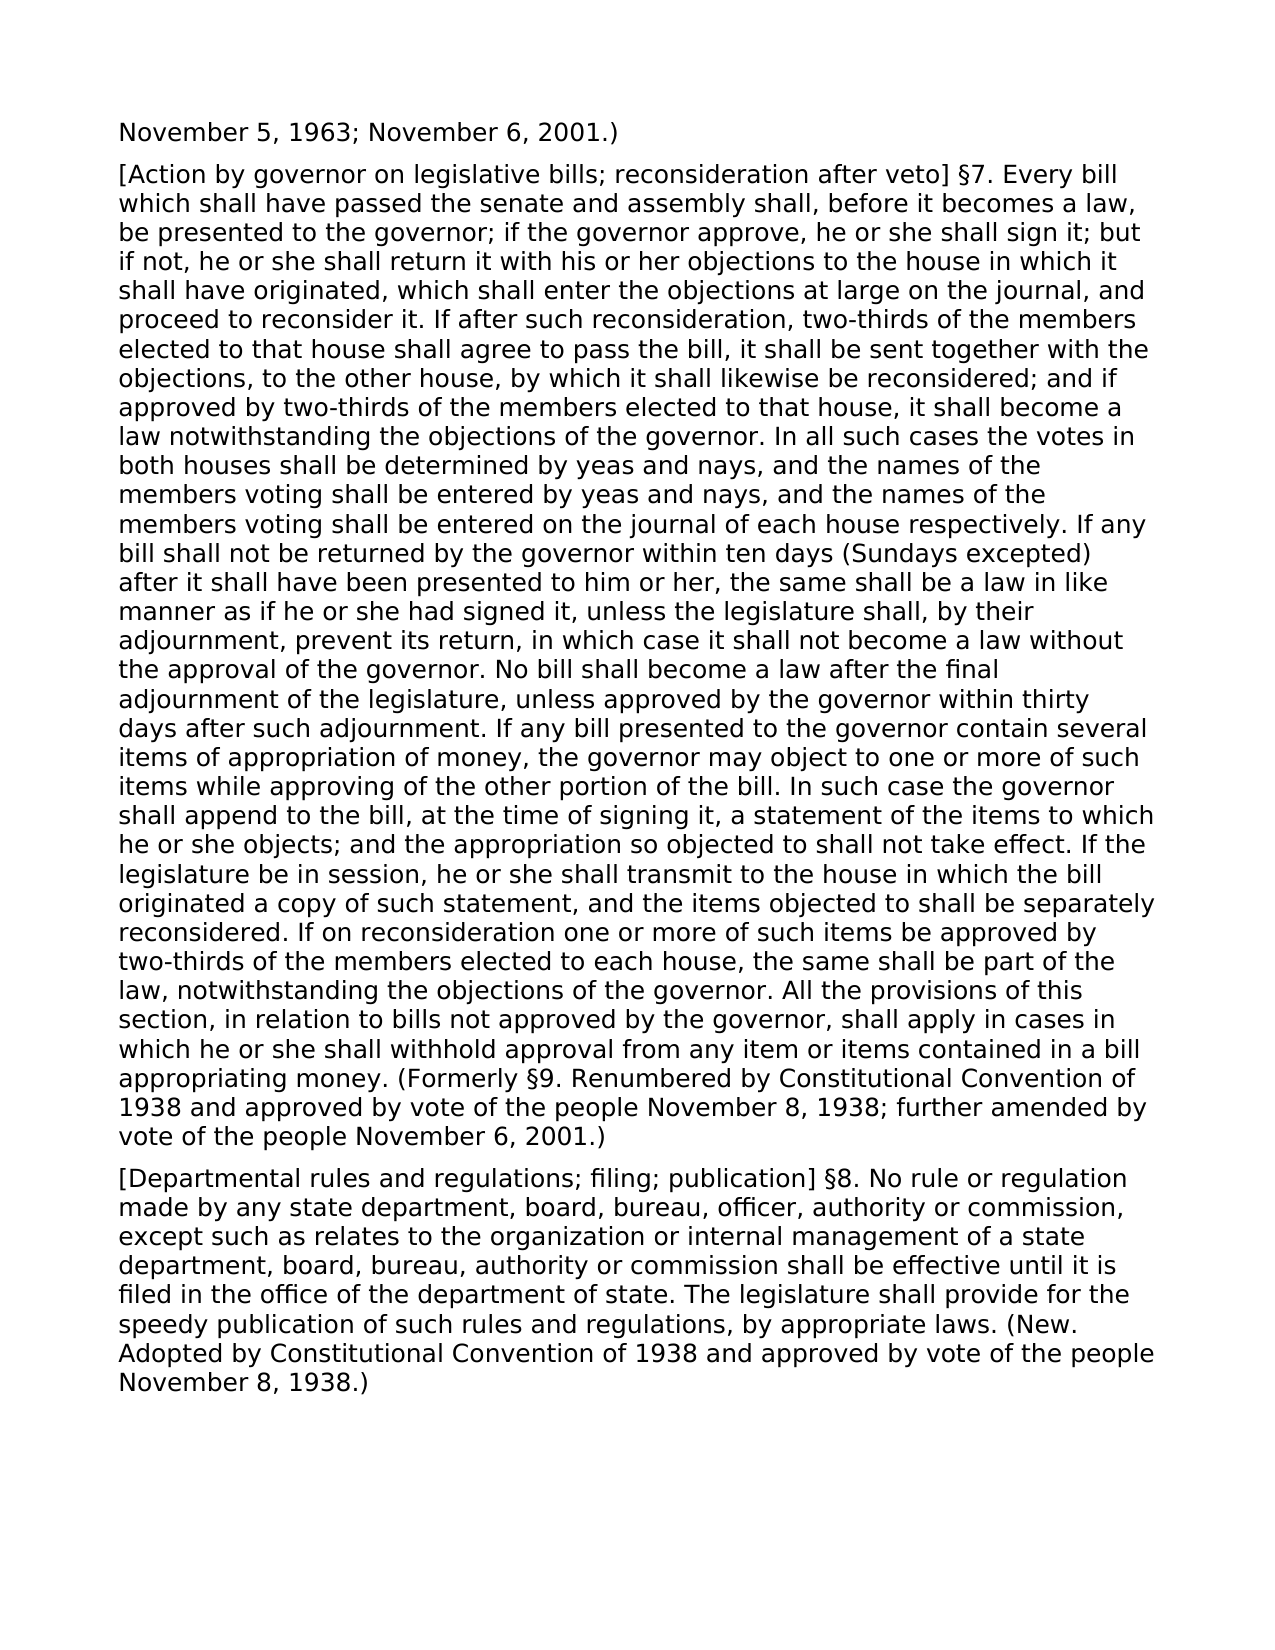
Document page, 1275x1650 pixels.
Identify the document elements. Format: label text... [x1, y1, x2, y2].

text [Action by governor on legislative bills; reconsideration after veto] §7. Every bill which shall have passed the senate and assembly shall, before it becomes a law, be presented to the governor; if the governor approve, he or she shall sign it; but if not, he or she shall return it with his or her objections to the house in which it shall have originated, which shall enter the objections at large on the journal, and proceed to reconsider it. If after such reconsideration, two-thirds of the members elected to that house shall agree to pass the bill, it shall be sent together with the objections, to the other house, by which it shall likewise be reconsidered; and if approved by two-thirds of the members elected to that house, it shall become a law notwithstanding the objections of the governor. In all such cases the votes in both houses shall be determined by yeas and nays, and the names of the members voting shall be entered by yeas and nays, and the names of the members voting shall be entered on the journal of each house respectively. If any bill shall not be returned by the governor within ten days (Sundays excepted) after it shall have been presented to him or her, the same shall be a law in like manner as if he or she had signed it, unless the legislature shall, by their adjournment, prevent its return, in which case it shall not become a law without the approval of the governor. No bill shall become a law after the final adjournment of the legislature, unless approved by the governor within thirty days after such adjournment. If any bill presented to the governor contain several items of appropriation of money, the governor may object to one or more of such items while approving of the other portion of the bill. In such case the governor shall append to the bill, at the time of signing it, a statement of the items to which he or she objects; and the appropriation so objected to shall not take effect. If the legislature be in session, he or she shall transmit to the house in which the bill originated a copy of such statement, and the items objected to shall be separately reconsidered. If on reconsideration one or more of such items be approved by two-thirds of the members elected to each house, the same shall be part of the law, notwithstanding the objections of the governor. All the provisions of this section, in relation to bills not approved by the governor, shall apply in cases in which he or she shall withhold approval from any item or items contained in a bill appropriating money. (Formerly §9. Renumbered by Constitutional Convention of 1938 and approved by vote of the people November 8, 1938; further amended by vote of the people November 6, 2001.) [118, 160, 1157, 1151]
text November 5, 1963; November 6, 2001.) [118, 118, 1157, 147]
text [Departmental rules and regulations; filing; publication] §8. No rule or regulation made by any state department, board, bureau, officer, authority or commission, except such as relates to the organization or internal management of a state department, board, bureau, authority or commission shall be effective until it is filed in the office of the department of state. The legislature shall provide for the speedy publication of such rules and regulations, by appropriate laws. (New. Adopted by Constitutional Convention of 1938 and approved by vote of the people November 8, 1938.) [118, 1164, 1157, 1397]
